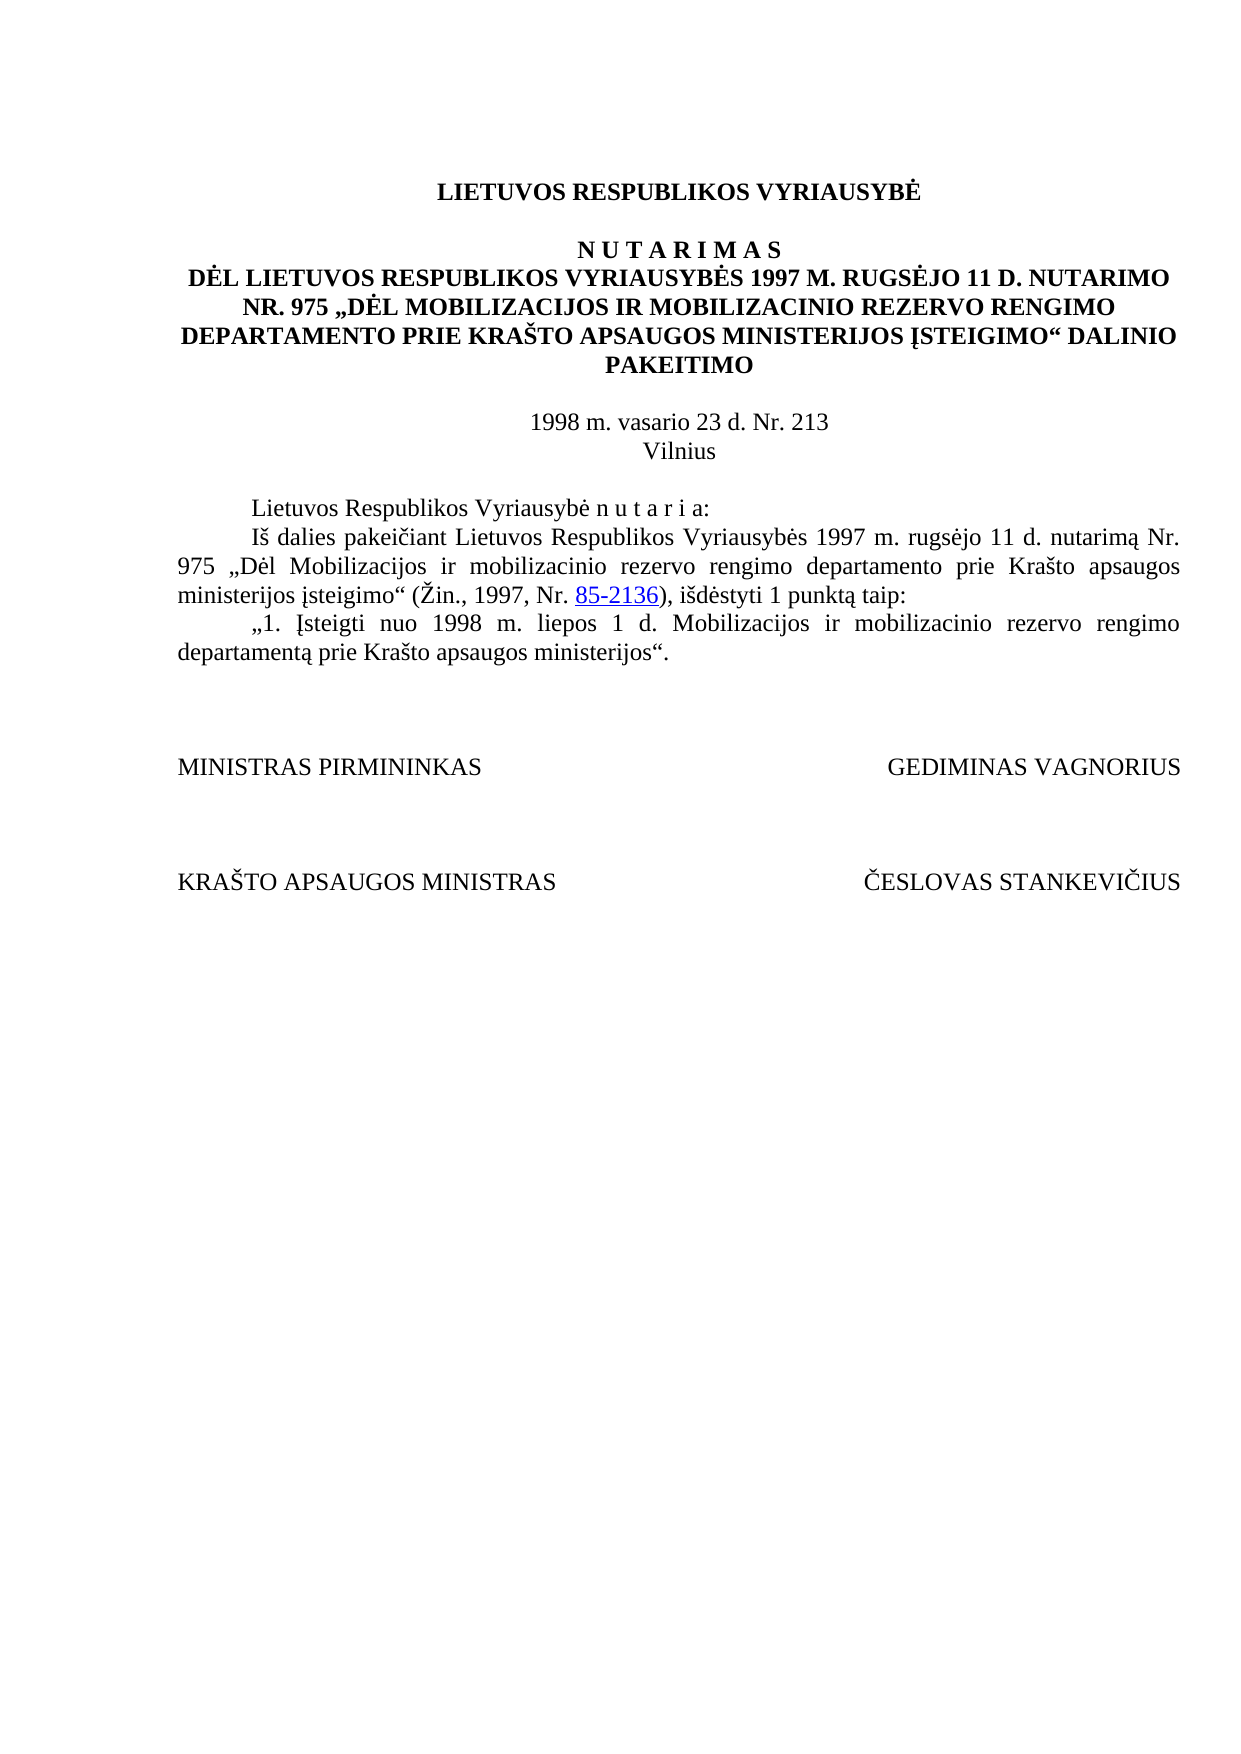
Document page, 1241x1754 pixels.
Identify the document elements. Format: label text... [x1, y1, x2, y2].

text 1998 m. vasario 23 d. Nr. 213 [177, 407, 1181, 436]
text LIETUVOS RESPUBLIKOS VYRIAUSYBĖ [177, 177, 1181, 206]
text „1. Įsteigti nuo 1998 m. liepos 1 d. Mobilizacijos ir mobilizacinio rezervo rengimo departamentą prie Krašto apsaugos ministerijos“. [177, 608, 1181, 666]
text Iš dalies pakeičiant Lietuvos Respublikos Vyriausybės 1997 m. rugsėjo 11 d. nutarimą Nr. 975 „Dėl Mobilizacijos ir mobilizacinio rezervo rengimo departamento prie Krašto apsaugos ministerijos įsteigimo“ (Žin., 1997, Nr. 85-2136), išdėstyti 1 punktą taip: [177, 522, 1181, 608]
text DĖL LIETUVOS RESPUBLIKOS VYRIAUSYBĖS 1997 M. RUGSĖJO 11 D. NUTARIMO NR. 975 „DĖL MOBILIZACIJOS IR MOBILIZACINIO REZERVO RENGIMO DEPARTAMENTO PRIE KRAŠTO APSAUGOS MINISTERIJOS ĮSTEIGIMO“ DALINIO PAKEITIMO [177, 263, 1181, 378]
text N U T A R I M A S [177, 235, 1181, 263]
text KRAŠTO APSAUGOS MINISTRAS ČESLOVAS STANKEVIČIUS [177, 867, 1181, 896]
text Vilnius [177, 436, 1181, 465]
text Lietuvos Respublikos Vyriausybė nutaria: [177, 493, 1181, 522]
text MINISTRAS PIRMININKAS GEDIMINAS VAGNORIUS [177, 752, 1181, 781]
